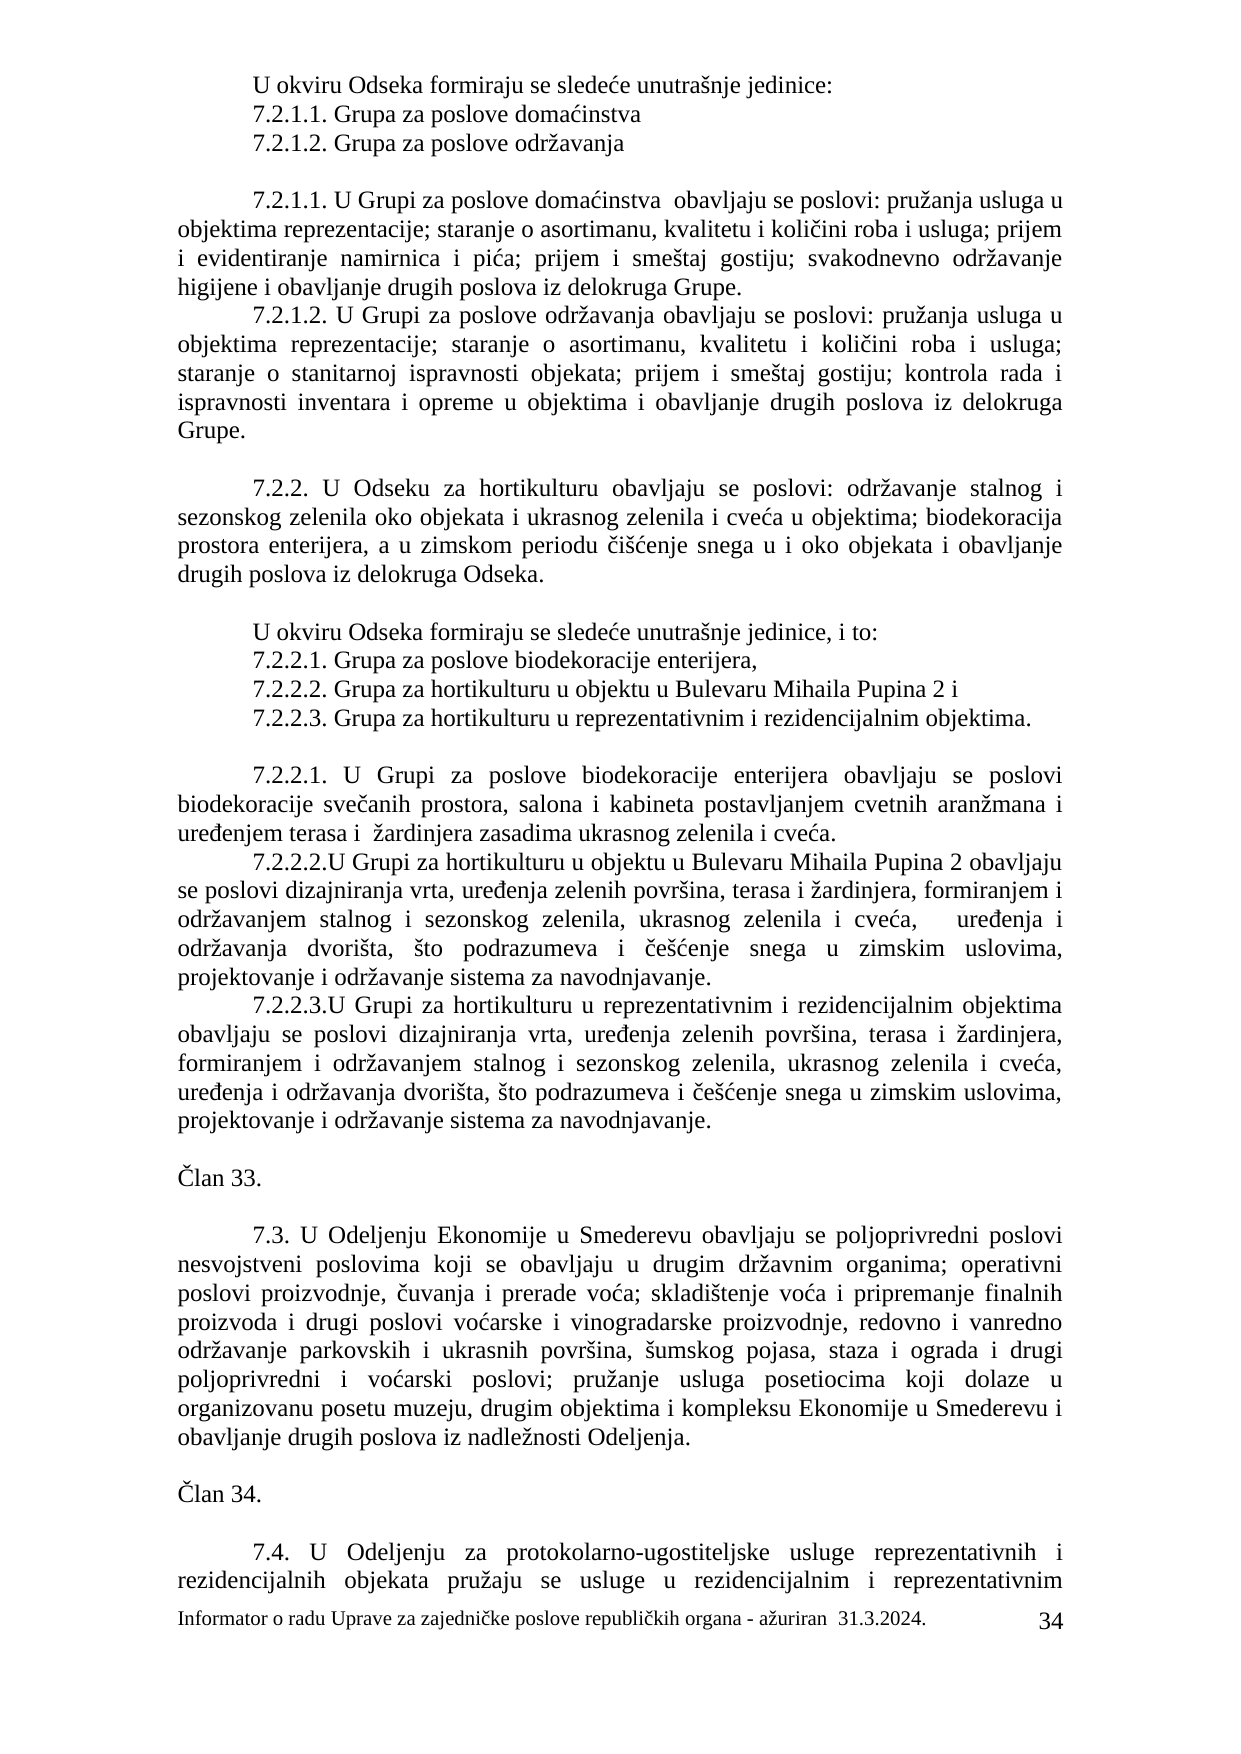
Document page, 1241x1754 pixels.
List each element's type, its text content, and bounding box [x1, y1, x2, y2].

subtitle 7.3. U Odeljenju Ekonomije u Smederevu obavljaju se poljoprivredni poslovi nesvojstveni poslovima koji se obavljaju u drugim državnim organima; operativni poslovi proizvodnje, čuvanja i prerade voća; skladištenje voća i pripremanje finalnih proizvoda i drugi poslovi voćarske i vinogradarske proizvodnje, redovno i vanredno održavanje parkovskih i ukrasnih površina, šumskog pojasa, staza i ograda i drugi poljoprivredni i voćarski poslovi; pružanje usluga posetiocima koji dolaze u organizovanu posetu muzeju, drugim objektima i kompleksu Ekonomije u Smederevu i obavljanje drugih poslova iz nadležnosti Odeljenja. [177, 1220, 1063, 1450]
subtitle Član 34. [177, 1479, 1063, 1508]
subtitle 7.2.1.2. U Grupi za poslove održavanja obavljaju se poslovi: pružanja usluga u objektima reprezentacije; staranje o asortimanu, kvalitetu i količini roba i usluga; staranje o stanitarnoj ispravnosti objekata; prijem i smeštaj gostiju; kontrola rada i ispravnosti inventara i opreme u objektima i obavljanje drugih poslova iz delokruga Grupe. [177, 300, 1063, 444]
subtitle U okviru Odseka formiraju se sledeće unutrašnje jedinice: [177, 70, 1063, 99]
subtitle 7.2.1.2. Grupa za poslove održavanja [177, 128, 1063, 157]
subtitle 7.2.2. U Odseku za hortikulturu obavljaju se poslovi: održavanje stalnog i sezonskog zelenila oko objekata i ukrasnog zelenila i cveća u objektima; biodekoracija prostora enterijera, a u zimskom periodu čišćenje snega u i oko objekata i obavljanje drugih poslova iz delokruga Odseka. [177, 473, 1063, 588]
subtitle 7.2.2.3. Grupa za hortikulturu u reprezentativnim i rezidencijalnim objektima. [177, 703, 1063, 732]
subtitle 7.2.1.1. U Grupi za poslove domaćinstva obavljaju se poslovi: pružanja usluga u objektima reprezentacije; staranje o asortimanu, kvalitetu i količini roba i usluga; prijem i evidentiranje namirnica i pića; prijem i smeštaj gostiju; svakodnevno održavanje higijene i obavljanje drugih poslova iz delokruga Grupe. [177, 185, 1063, 300]
subtitle 7.2.2.1. U Grupi za poslove biodekoracije enterijera obavljaju se poslovi biodekoracije svečanih prostora, salona i kabineta postavljanjem cvetnih aranžmana i uređenjem terasa i žardinjera zasadima ukrasnog zelenila i cveća. [177, 760, 1063, 847]
subtitle 7.2.2.2.U Grupi za hortikulturu u objektu u Bulevaru Mihaila Pupina 2 obavljaju se poslovi dizajniranja vrta, uređenja zelenih površina, terasa i žardinjera, formiranjem i održavanjem stalnog i sezonskog zelenila, ukrasnog zelenila i cveća, uređenja i održavanja dvorišta, što podrazumeva i češćenje snega u zimskim uslovima, projektovanje i održavanje sistema za navodnjavanje. [177, 847, 1063, 990]
subtitle Član 33. [177, 1163, 1063, 1192]
subtitle 7.2.2.2. Grupa za hortikulturu u objektu u Bulevaru Mihaila Pupina 2 i [177, 674, 1063, 703]
subtitle 7.2.1.1. Grupa za poslove domaćinstva [177, 99, 1063, 128]
subtitle 7.2.2.3.U Grupi za hortikulturu u reprezentativnim i rezidencijalnim objektima obavljaju se poslovi dizajniranja vrta, uređenja zelenih površina, terasa i žardinjera, formiranjem i održavanjem stalnog i sezonskog zelenila, ukrasnog zelenila i cveća, uređenja i održavanja dvorišta, što podrazumeva i češćenje snega u zimskim uslovima, projektovanje i održavanje sistema za navodnjavanje. [177, 990, 1063, 1134]
subtitle 7.2.2.1. Grupa za poslove biodekoracije enterijera, [177, 645, 1063, 674]
subtitle U okviru Odseka formiraju se sledeće unutrašnje jedinice, i to: [177, 617, 1063, 645]
subtitle 7.4. U Odeljenju za protokolarno-ugostiteljske usluge reprezentativnih i rezidencijalnih objekata pružaju se usluge u rezidencijalnim i reprezentativnim [177, 1537, 1063, 1594]
